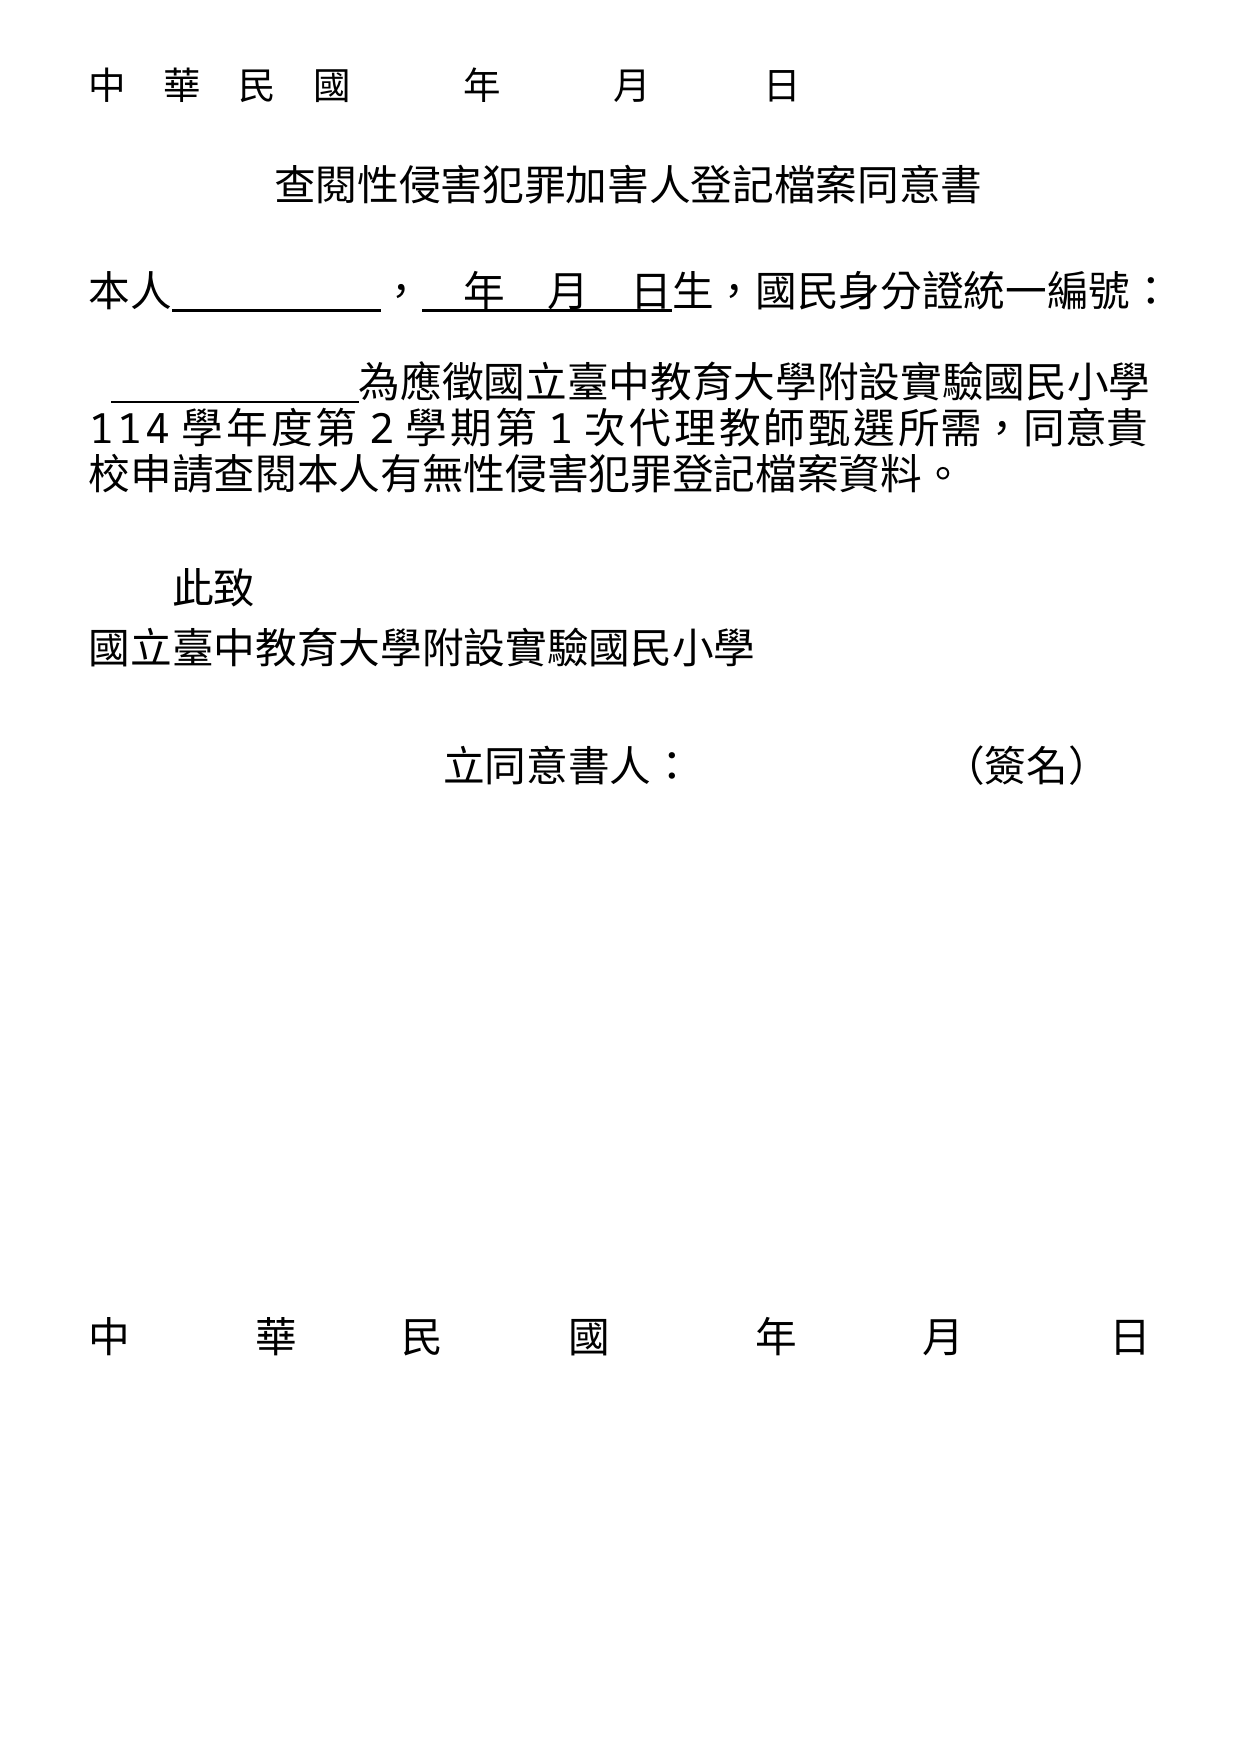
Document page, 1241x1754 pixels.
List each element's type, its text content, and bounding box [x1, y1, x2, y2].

text 國立臺中教育大學附設實驗國民小學 [89, 616, 1152, 676]
text 為應徵國立臺中教育大學附設實驗國民小學114學年度第2學期第1次代理教師甄選所需，同意貴校申請查閱本人有無性侵害犯罪登記檔案資料。 [89, 361, 1152, 498]
text 中 華 民 國 年 月 日 [89, 1304, 1152, 1364]
text 中 華 民 國 年 月 日 [89, 59, 1152, 109]
text 此致 [89, 555, 1152, 616]
text 查閱性侵害犯罪加害人登記檔案同意書 [89, 152, 1168, 212]
text 本人 ， 年 月 日生，國民身分證統一編號： [89, 269, 1152, 361]
text 立同意書人： （簽名） [89, 733, 1152, 793]
